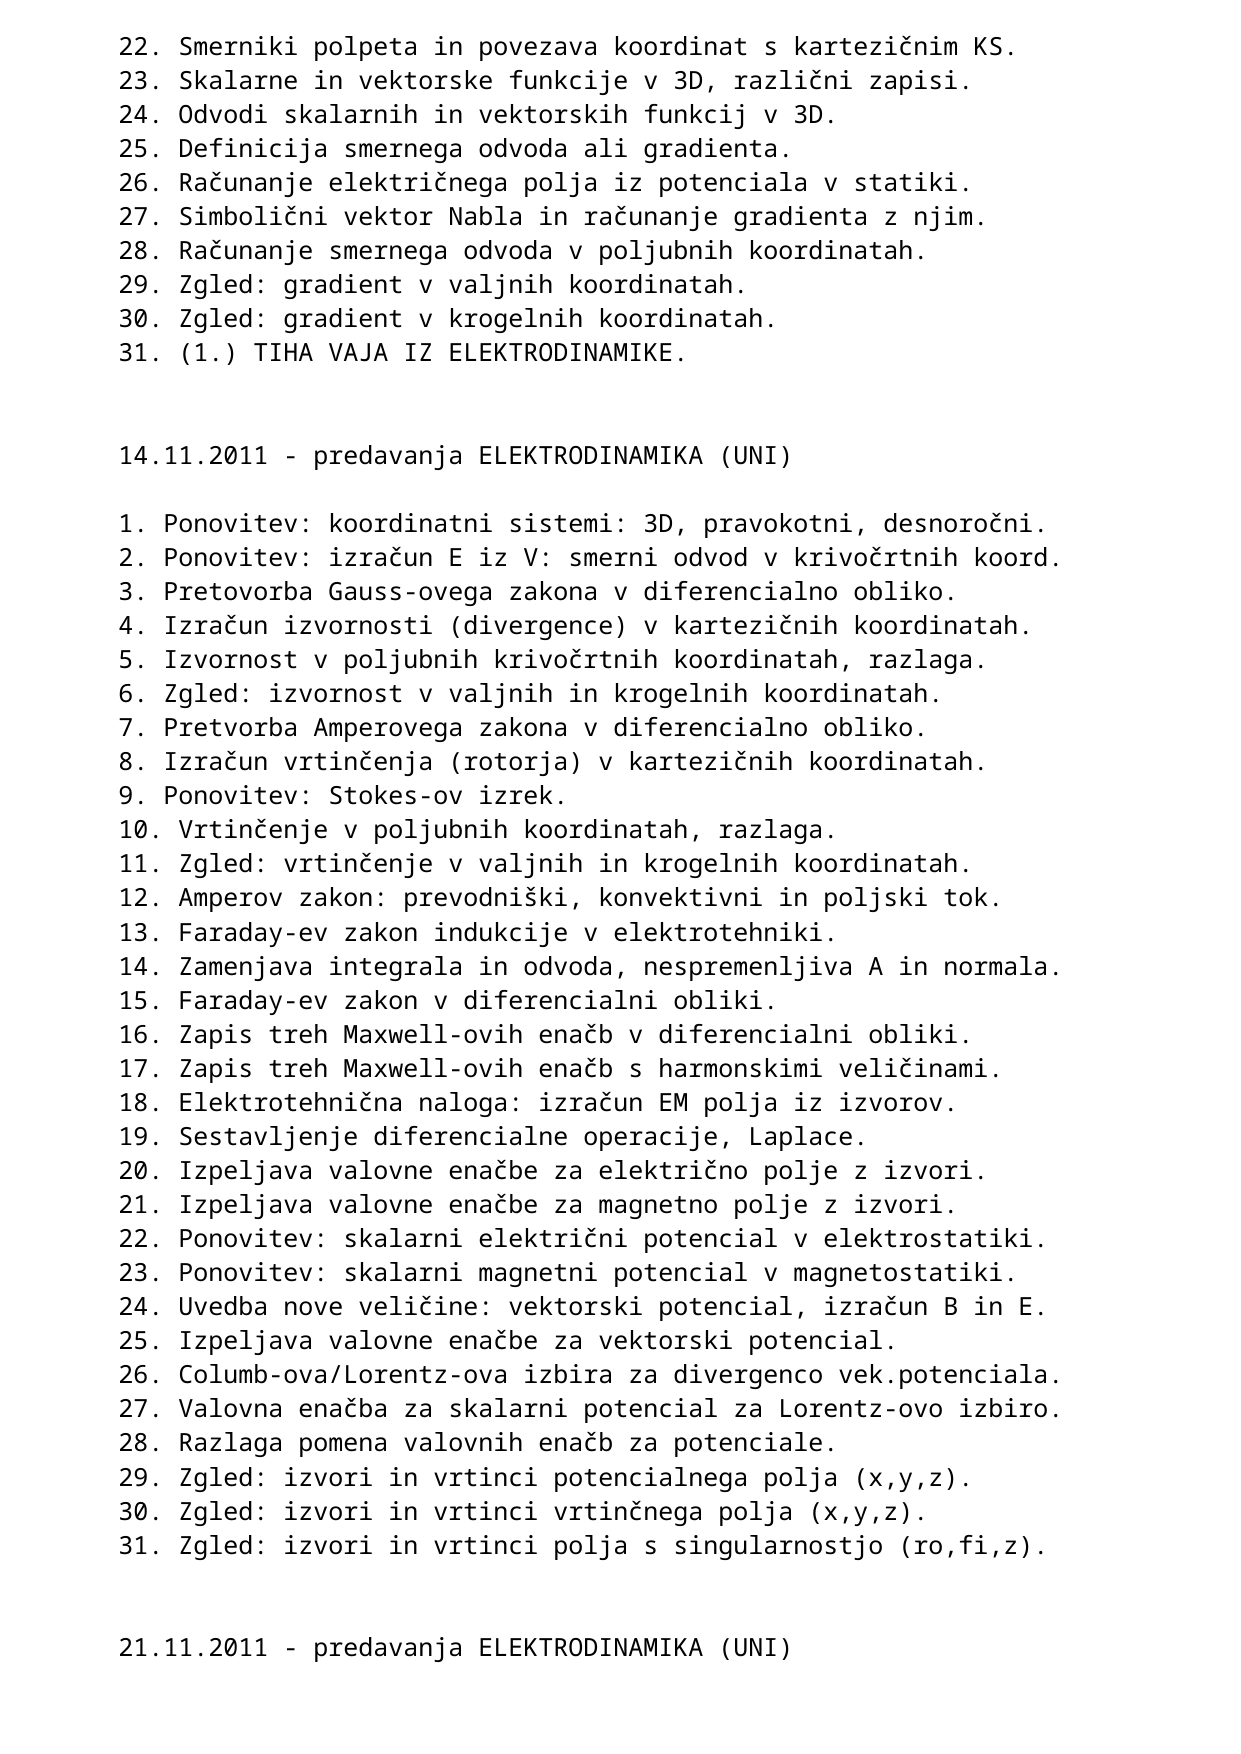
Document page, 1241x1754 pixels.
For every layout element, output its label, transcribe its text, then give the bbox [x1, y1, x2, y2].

text 29. Zgled: izvori in vrtinci potencialnega polja (x,y,z). [118, 1459, 1212, 1493]
text 5. Izvornost v poljubnih krivočrtnih koordinatah, razlaga. [118, 642, 1212, 676]
text 16. Zapis treh Maxwell-ovih enačb v diferencialni obliki. [118, 1016, 1212, 1050]
text 17. Zapis treh Maxwell-ovih enačb s harmonskimi veličinami. [118, 1050, 1212, 1084]
text 23. Skalarne in vektorske funkcije v 3D, različni zapisi. [118, 63, 1212, 97]
text 25. Izpeljava valovne enačbe za vektorski potencial. [118, 1323, 1212, 1357]
text 22. Smerniki polpeta in povezava koordinat s kartezičnim KS. [118, 28, 1212, 63]
text 9. Ponovitev: Stokes-ov izrek. [118, 778, 1212, 812]
text 13. Faraday-ev zakon indukcije v elektrotehniki. [118, 914, 1212, 948]
text 14.11.2011 - predavanja ELEKTRODINAMIKA (UNI) [118, 437, 1212, 471]
text 15. Faraday-ev zakon v diferencialni obliki. [118, 982, 1212, 1016]
text 12. Amperov zakon: prevodniški, konvektivni in poljski tok. [118, 880, 1212, 914]
text 24. Uvedba nove veličine: vektorski potencial, izračun B in E. [118, 1289, 1212, 1323]
text 31. Zgled: izvori in vrtinci polja s singularnostjo (ro,fi,z). [118, 1527, 1212, 1561]
text 19. Sestavljenje diferencialne operacije, Laplace. [118, 1118, 1212, 1153]
text 27. Simbolični vektor Nabla in računanje gradienta z njim. [118, 199, 1212, 233]
text 21.11.2011 - predavanja ELEKTRODINAMIKA (UNI) [118, 1629, 1212, 1663]
text 4. Izračun izvornosti (divergence) v kartezičnih koordinatah. [118, 608, 1212, 642]
text 30. Zgled: gradient v krogelnih koordinatah. [118, 301, 1212, 335]
text 22. Ponovitev: skalarni električni potencial v elektrostatiki. [118, 1221, 1212, 1255]
text 24. Odvodi skalarnih in vektorskih funkcij v 3D. [118, 97, 1212, 131]
text 14. Zamenjava integrala in odvoda, nespremenljiva A in normala. [118, 948, 1212, 982]
text 23. Ponovitev: skalarni magnetni potencial v magnetostatiki. [118, 1255, 1212, 1289]
text 25. Definicija smernega odvoda ali gradienta. [118, 131, 1212, 165]
text 7. Pretvorba Amperovega zakona v diferencialno obliko. [118, 710, 1212, 744]
text 31. (1.) TIHA VAJA IZ ELEKTRODINAMIKE. [118, 335, 1212, 369]
text 21. Izpeljava valovne enačbe za magnetno polje z izvori. [118, 1187, 1212, 1221]
text 2. Ponovitev: izračun E iz V: smerni odvod v krivočrtnih koord. [118, 539, 1212, 573]
text 30. Zgled: izvori in vrtinci vrtinčnega polja (x,y,z). [118, 1493, 1212, 1527]
text 3. Pretovorba Gauss-ovega zakona v diferencialno obliko. [118, 573, 1212, 608]
text 10. Vrtinčenje v poljubnih koordinatah, razlaga. [118, 812, 1212, 846]
text 18. Elektrotehnična naloga: izračun EM polja iz izvorov. [118, 1084, 1212, 1118]
text 20. Izpeljava valovne enačbe za električno polje z izvori. [118, 1153, 1212, 1187]
text 29. Zgled: gradient v valjnih koordinatah. [118, 267, 1212, 301]
text 28. Računanje smernega odvoda v poljubnih koordinatah. [118, 233, 1212, 267]
text 1. Ponovitev: koordinatni sistemi: 3D, pravokotni, desnoročni. [118, 505, 1212, 539]
text 11. Zgled: vrtinčenje v valjnih in krogelnih koordinatah. [118, 846, 1212, 880]
text 27. Valovna enačba za skalarni potencial za Lorentz-ovo izbiro. [118, 1391, 1212, 1425]
text 6. Zgled: izvornost v valjnih in krogelnih koordinatah. [118, 676, 1212, 710]
text 26. Columb-ova/Lorentz-ova izbira za divergenco vek.potenciala. [118, 1357, 1212, 1391]
text 26. Računanje električnega polja iz potenciala v statiki. [118, 165, 1212, 199]
text 8. Izračun vrtinčenja (rotorja) v kartezičnih koordinatah. [118, 744, 1212, 778]
text 28. Razlaga pomena valovnih enačb za potenciale. [118, 1425, 1212, 1459]
